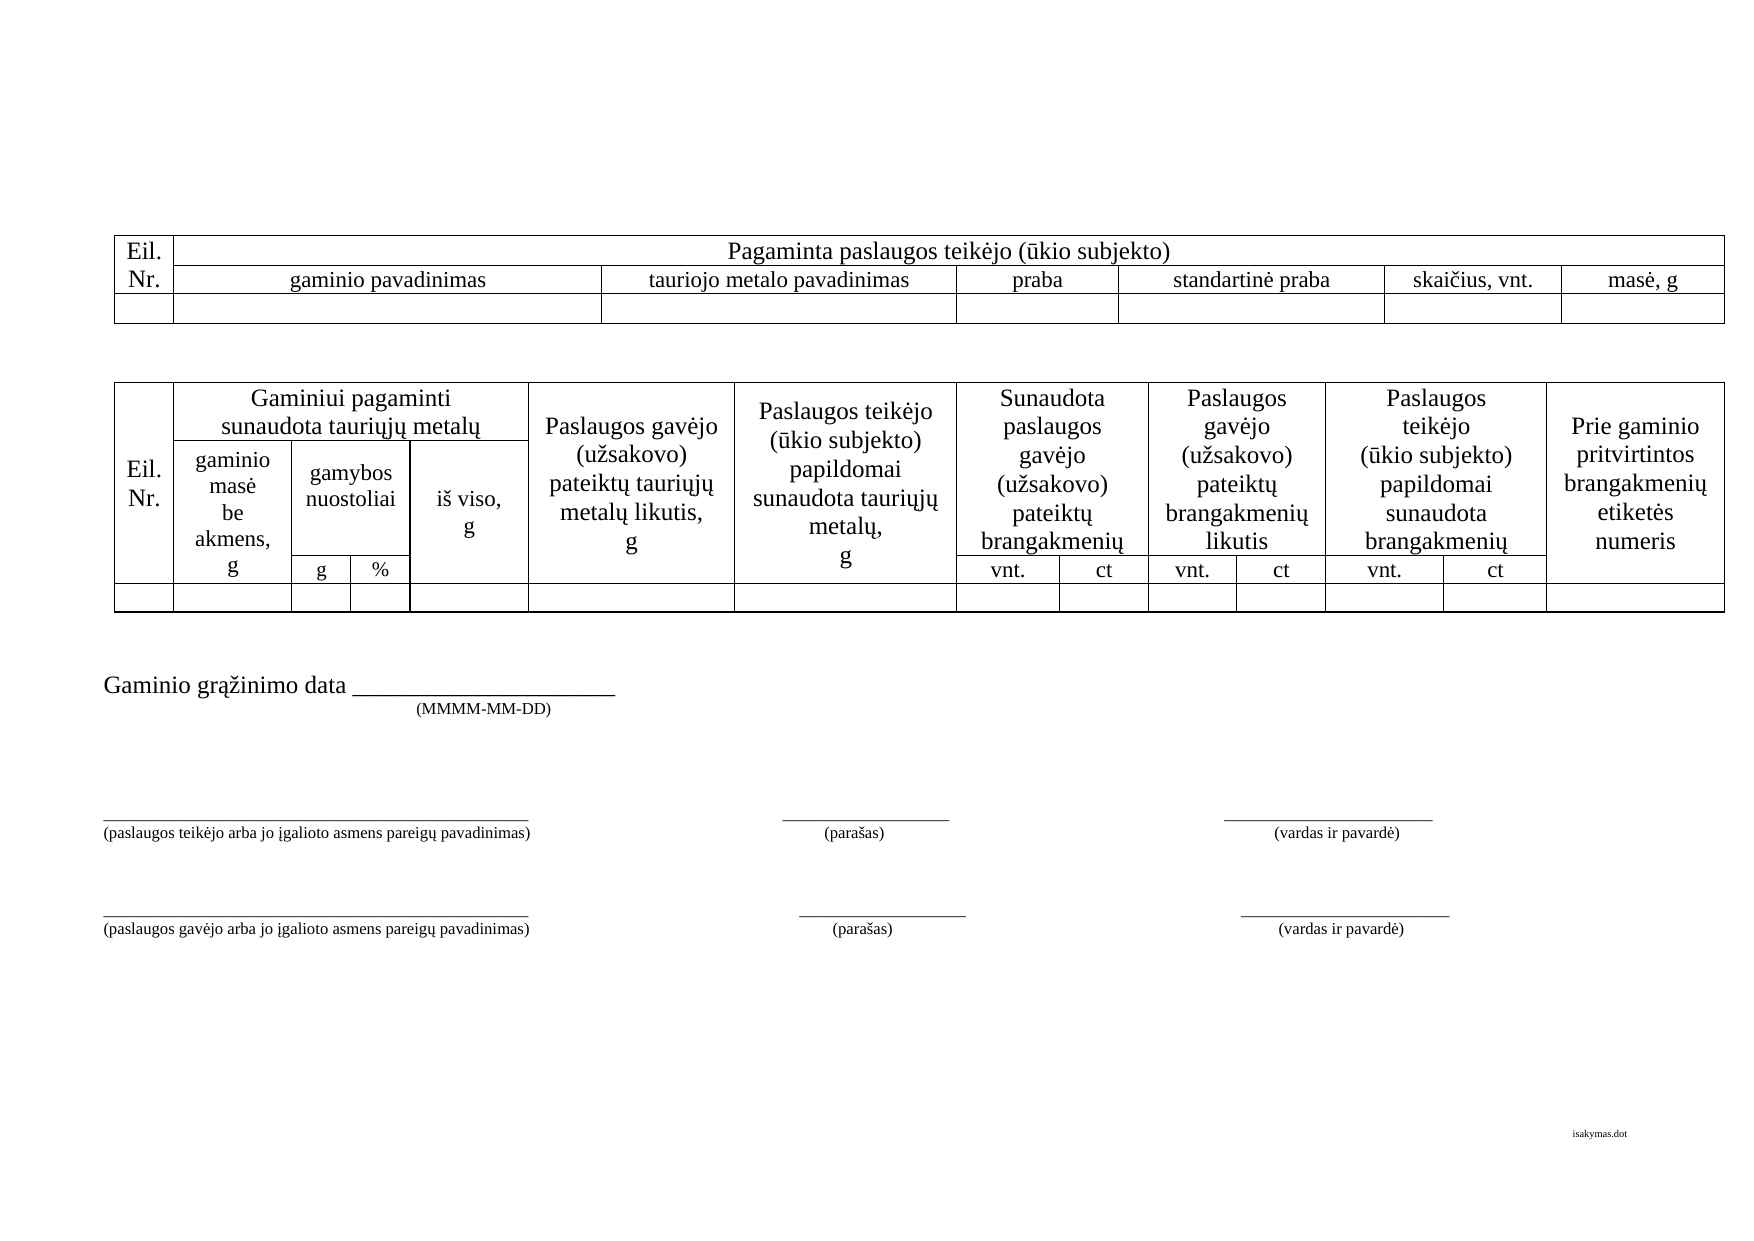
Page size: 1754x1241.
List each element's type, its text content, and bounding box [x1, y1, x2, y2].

table_header Eil. Nr. [115, 236, 173, 293]
table_cell tauriojo metalo pavadinimas [602, 266, 956, 293]
table_cell ct [1060, 556, 1148, 583]
table_cell [1060, 584, 1148, 611]
table_cell ct [1237, 556, 1325, 583]
table_cell [115, 294, 173, 323]
table_cell gaminio masė be akmens, g [174, 441, 291, 583]
table_cell [411, 584, 528, 611]
table_cell [1237, 584, 1325, 611]
table_cell gamybos nuostoliai [292, 441, 409, 555]
table_cell vnt. [1149, 556, 1236, 583]
table_cell [957, 294, 1118, 323]
text Gaminio grąžinimo data _____________________ [103, 670, 1651, 699]
table_header Eil. Nr. [115, 383, 173, 583]
table_cell [1385, 294, 1561, 323]
text (MMMM-MM-DD) [238, 699, 1651, 718]
text ___________________________________________________ ____________________ _________________________ [103, 804, 1651, 823]
table_cell iš viso, g [411, 441, 528, 583]
table_header Pagaminta paslaugos teikėjo (ūkio subjekto) [174, 236, 1724, 264]
table_cell [1562, 294, 1724, 323]
text (paslaugos gavėjo arba jo įgalioto asmens pareigų pavadinimas) (parašas) (vardas ir pavardė) [103, 919, 1651, 938]
table_cell skaičius, vnt. [1385, 266, 1561, 293]
text ___________________________________________________ ____________________ _________________________ [103, 900, 1651, 919]
table_cell [602, 294, 956, 323]
table_header Prie gaminio pritvirtintos brangakmenių etiketės numeris [1547, 383, 1724, 583]
table_cell gaminio pavadinimas [174, 266, 601, 293]
table_cell [1326, 584, 1443, 611]
table_cell ct [1444, 556, 1546, 583]
table_header Paslaugos teikėjo (ūkio subjekto) papildomai sunaudota tauriųjų metalų, g [735, 383, 956, 583]
table_cell [1119, 294, 1384, 323]
table_cell masė, g [1562, 266, 1724, 293]
table_cell [735, 584, 956, 611]
table_cell [529, 584, 734, 611]
table_header Gaminiui pagaminti sunaudota tauriųjų metalų [174, 383, 528, 440]
table_cell [115, 584, 173, 611]
table_cell vnt. [1326, 556, 1443, 583]
table_cell praba [957, 266, 1118, 293]
table_cell standartinė praba [1119, 266, 1384, 293]
table_cell [351, 584, 409, 611]
table_cell [1149, 584, 1236, 611]
table_header Paslaugos gavėjo (užsakovo) pateiktų brangakmenių likutis [1149, 383, 1325, 555]
table_cell [1547, 584, 1724, 611]
table_header Paslaugos teikėjo (ūkio subjekto) papildomai sunaudota brangakmenių [1326, 383, 1546, 555]
table_cell % [351, 556, 409, 583]
table_header Sunaudota paslaugos gavėjo (užsakovo) pateiktų brangakmenių [957, 383, 1148, 555]
table_cell [292, 584, 350, 611]
table_cell [174, 584, 291, 611]
table_cell vnt. [957, 556, 1059, 583]
table_cell g [292, 556, 350, 583]
table_header Paslaugos gavėjo (užsakovo) pateiktų tauriųjų metalų likutis, g [529, 383, 734, 583]
table_cell [957, 584, 1059, 611]
table_cell [1444, 584, 1546, 611]
text (paslaugos teikėjo arba jo įgalioto asmens pareigų pavadinimas) (parašas) (vardas ir pavardė) [103, 823, 1651, 842]
table_cell [174, 294, 601, 323]
